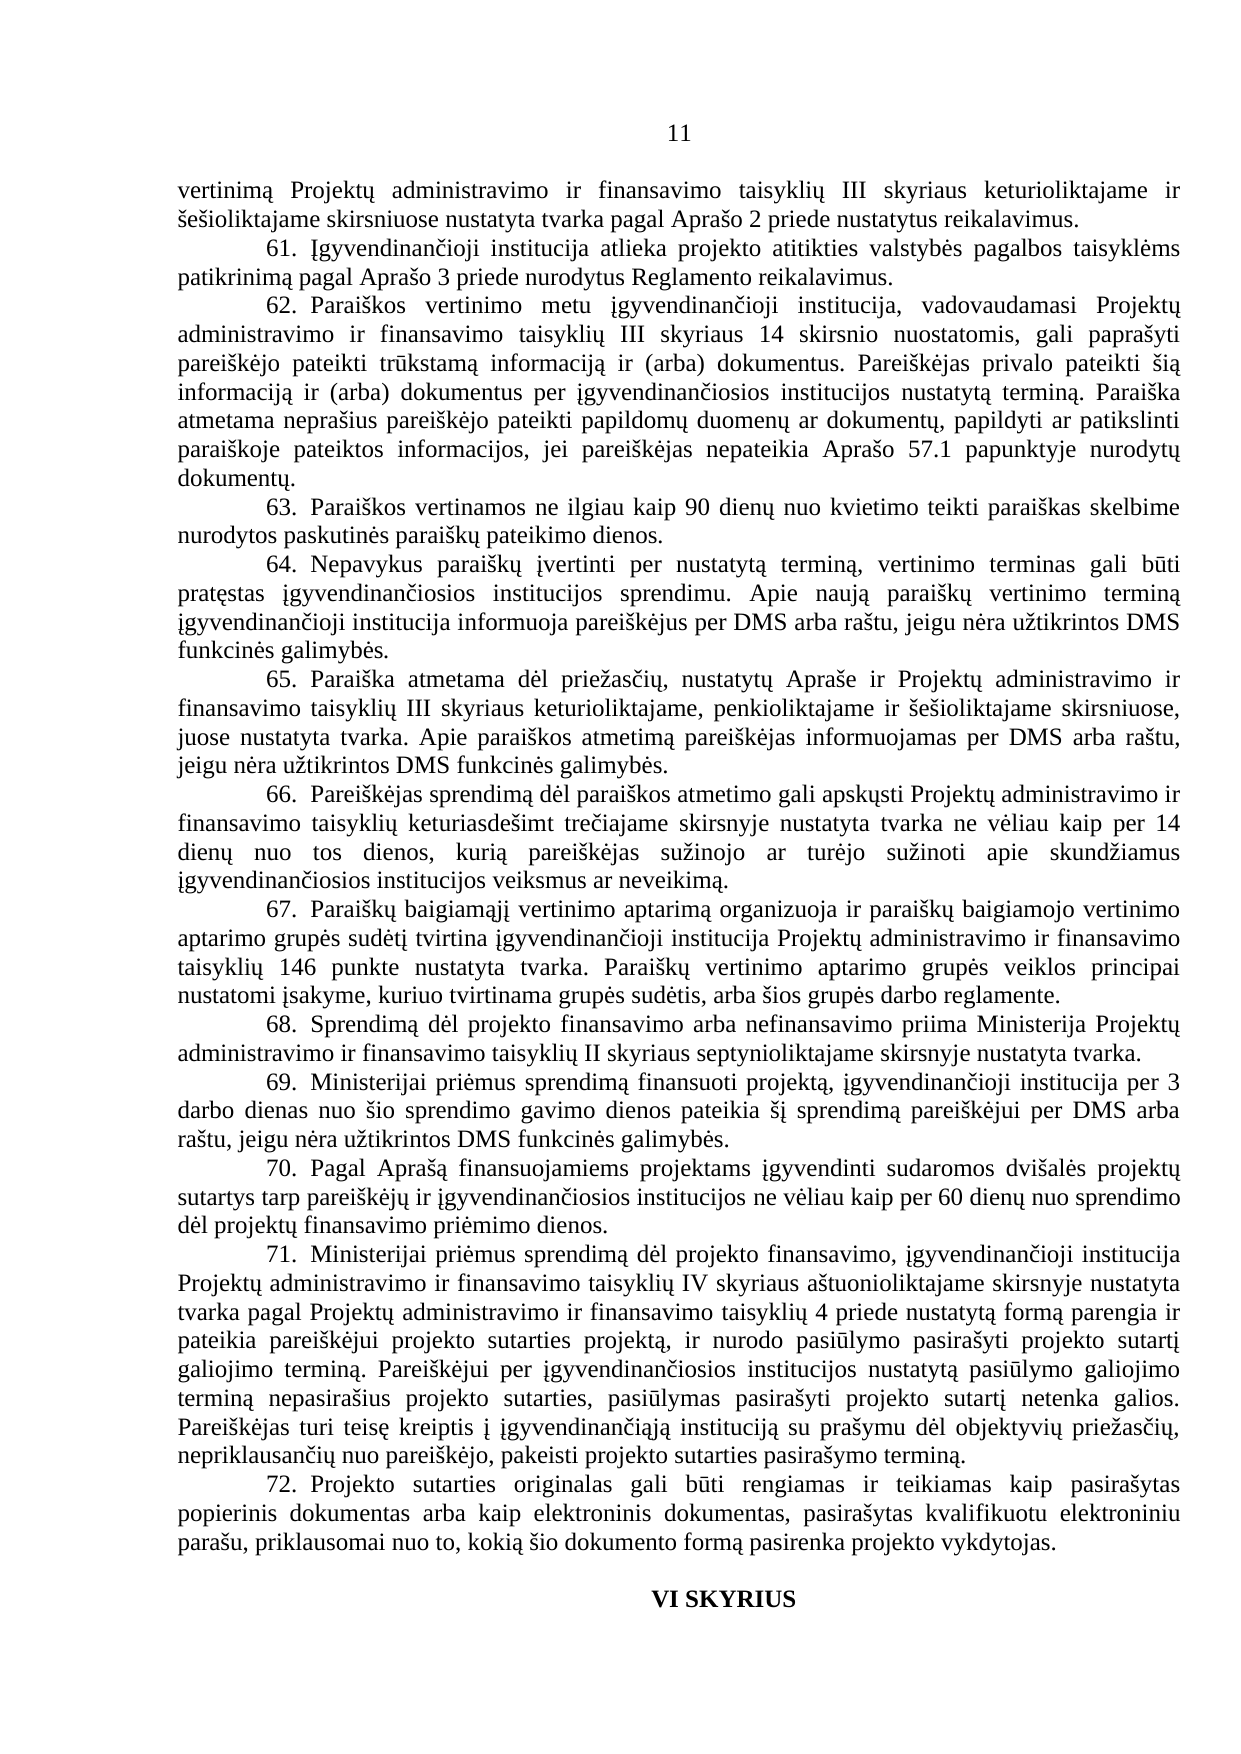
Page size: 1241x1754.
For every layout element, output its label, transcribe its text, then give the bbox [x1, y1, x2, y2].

text 63. Paraiškos vertinamos ne ilgiau kaip 90 dienų nuo kvietimo teikti paraiškas skelbime nurodytos paskutinės paraiškų pateikimo dienos. [177, 492, 1181, 549]
text 67. Paraiškų baigiamąjį vertinimo aptarimą organizuoja ir paraiškų baigiamojo vertinimo aptarimo grupės sudėtį tvirtina įgyvendinančioji institucija Projektų administravimo ir finansavimo taisyklių 146 punkte nustatyta tvarka. Paraiškų vertinimo aptarimo grupės veiklos principai nustatomi įsakyme, kuriuo tvirtinama grupės sudėtis, arba šios grupės darbo reglamente. [177, 894, 1181, 1009]
text 62. Paraiškos vertinimo metu įgyvendinančioji institucija, vadovaudamasi Projektų administravimo ir finansavimo taisyklių III skyriaus 14 skirsnio nuostatomis, gali paprašyti pareiškėjo pateikti trūkstamą informaciją ir (arba) dokumentus. Pareiškėjas privalo pateikti šią informaciją ir (arba) dokumentus per įgyvendinančiosios institucijos nustatytą terminą. Paraiška atmetama neprašius pareiškėjo pateikti papildomų duomenų ar dokumentų, papildyti ar patikslinti paraiškoje pateiktos informacijos, jei pareiškėjas nepateikia Aprašo 57.1 papunktyje nurodytų dokumentų. [177, 291, 1181, 492]
text 71. Ministerijai priėmus sprendimą dėl projekto finansavimo, įgyvendinančioji institucija Projektų administravimo ir finansavimo taisyklių IV skyriaus aštuonioliktajame skirsnyje nustatyta tvarka pagal Projektų administravimo ir finansavimo taisyklių 4 priede nustatytą formą parengia ir pateikia pareiškėjui projekto sutarties projektą, ir nurodo pasiūlymo pasirašyti projekto sutartį galiojimo terminą. Pareiškėjui per įgyvendinančiosios institucijos nustatytą pasiūlymo galiojimo terminą nepasirašius projekto sutarties, pasiūlymas pasirašyti projekto sutartį netenka galios. Pareiškėjas turi teisę kreiptis į įgyvendinančiąją instituciją su prašymu dėl objektyvių priežasčių, nepriklausančių nuo pareiškėjo, pakeisti projekto sutarties pasirašymo terminą. [177, 1239, 1181, 1469]
text 68. Sprendimą dėl projekto finansavimo arba nefinansavimo priima Ministerija Projektų administravimo ir finansavimo taisyklių II skyriaus septynioliktajame skirsnyje nustatyta tvarka. [177, 1009, 1181, 1067]
text 69. Ministerijai priėmus sprendimą finansuoti projektą, įgyvendinančioji institucija per 3 darbo dienas nuo šio sprendimo gavimo dienos pateikia šį sprendimą pareiškėjui per DMS arba raštu, jeigu nėra užtikrintos DMS funkcinės galimybės. [177, 1067, 1181, 1153]
text 70. Pagal Aprašą finansuojamiems projektams įgyvendinti sudaromos dvišalės projektų sutartys tarp pareiškėjų ir įgyvendinančiosios institucijos ne vėliau kaip per 60 dienų nuo sprendimo dėl projektų finansavimo priėmimo dienos. [177, 1153, 1181, 1239]
text 61. Įgyvendinančioji institucija atlieka projekto atitikties valstybės pagalbos taisyklėms patikrinimą pagal Aprašo 3 priede nurodytus Reglamento reikalavimus. [177, 233, 1181, 291]
text 65. Paraiška atmetama dėl priežasčių, nustatytų Apraše ir Projektų administravimo ir finansavimo taisyklių III skyriaus keturioliktajame, penkioliktajame ir šešioliktajame skirsniuose, juose nustatyta tvarka. Apie paraiškos atmetimą pareiškėjas informuojamas per DMS arba raštu, jeigu nėra užtikrintos DMS funkcinės galimybės. [177, 664, 1181, 779]
text 64. Nepavykus paraiškų įvertinti per nustatytą terminą, vertinimo terminas gali būti pratęstas įgyvendinančiosios institucijos sprendimu. Apie naują paraiškų vertinimo terminą įgyvendinančioji institucija informuoja pareiškėjus per DMS arba raštu, jeigu nėra užtikrintos DMS funkcinės galimybės. [177, 549, 1181, 664]
text 72. Projekto sutarties originalas gali būti rengiamas ir teikiamas kaip pasirašytas popierinis dokumentas arba kaip elektroninis dokumentas, pasirašytas kvalifikuotu elektroniniu parašu, priklausomai nuo to, kokią šio dokumento formą pasirenka projekto vykdytojas. [177, 1469, 1181, 1556]
text vertinimą Projektų administravimo ir finansavimo taisyklių III skyriaus keturioliktajame ir šešioliktajame skirsniuose nustatyta tvarka pagal Aprašo 2 priede nustatytus reikalavimus. [177, 176, 1181, 233]
text 66. Pareiškėjas sprendimą dėl paraiškos atmetimo gali apskųsti Projektų administravimo ir finansavimo taisyklių keturiasdešimt trečiajame skirsnyje nustatyta tvarka ne vėliau kaip per 14 dienų nuo tos dienos, kurią pareiškėjas sužinojo ar turėjo sužinoti apie skundžiamus įgyvendinančiosios institucijos veiksmus ar neveikimą. [177, 779, 1181, 894]
text VI SKYRIUS [177, 1584, 1181, 1613]
